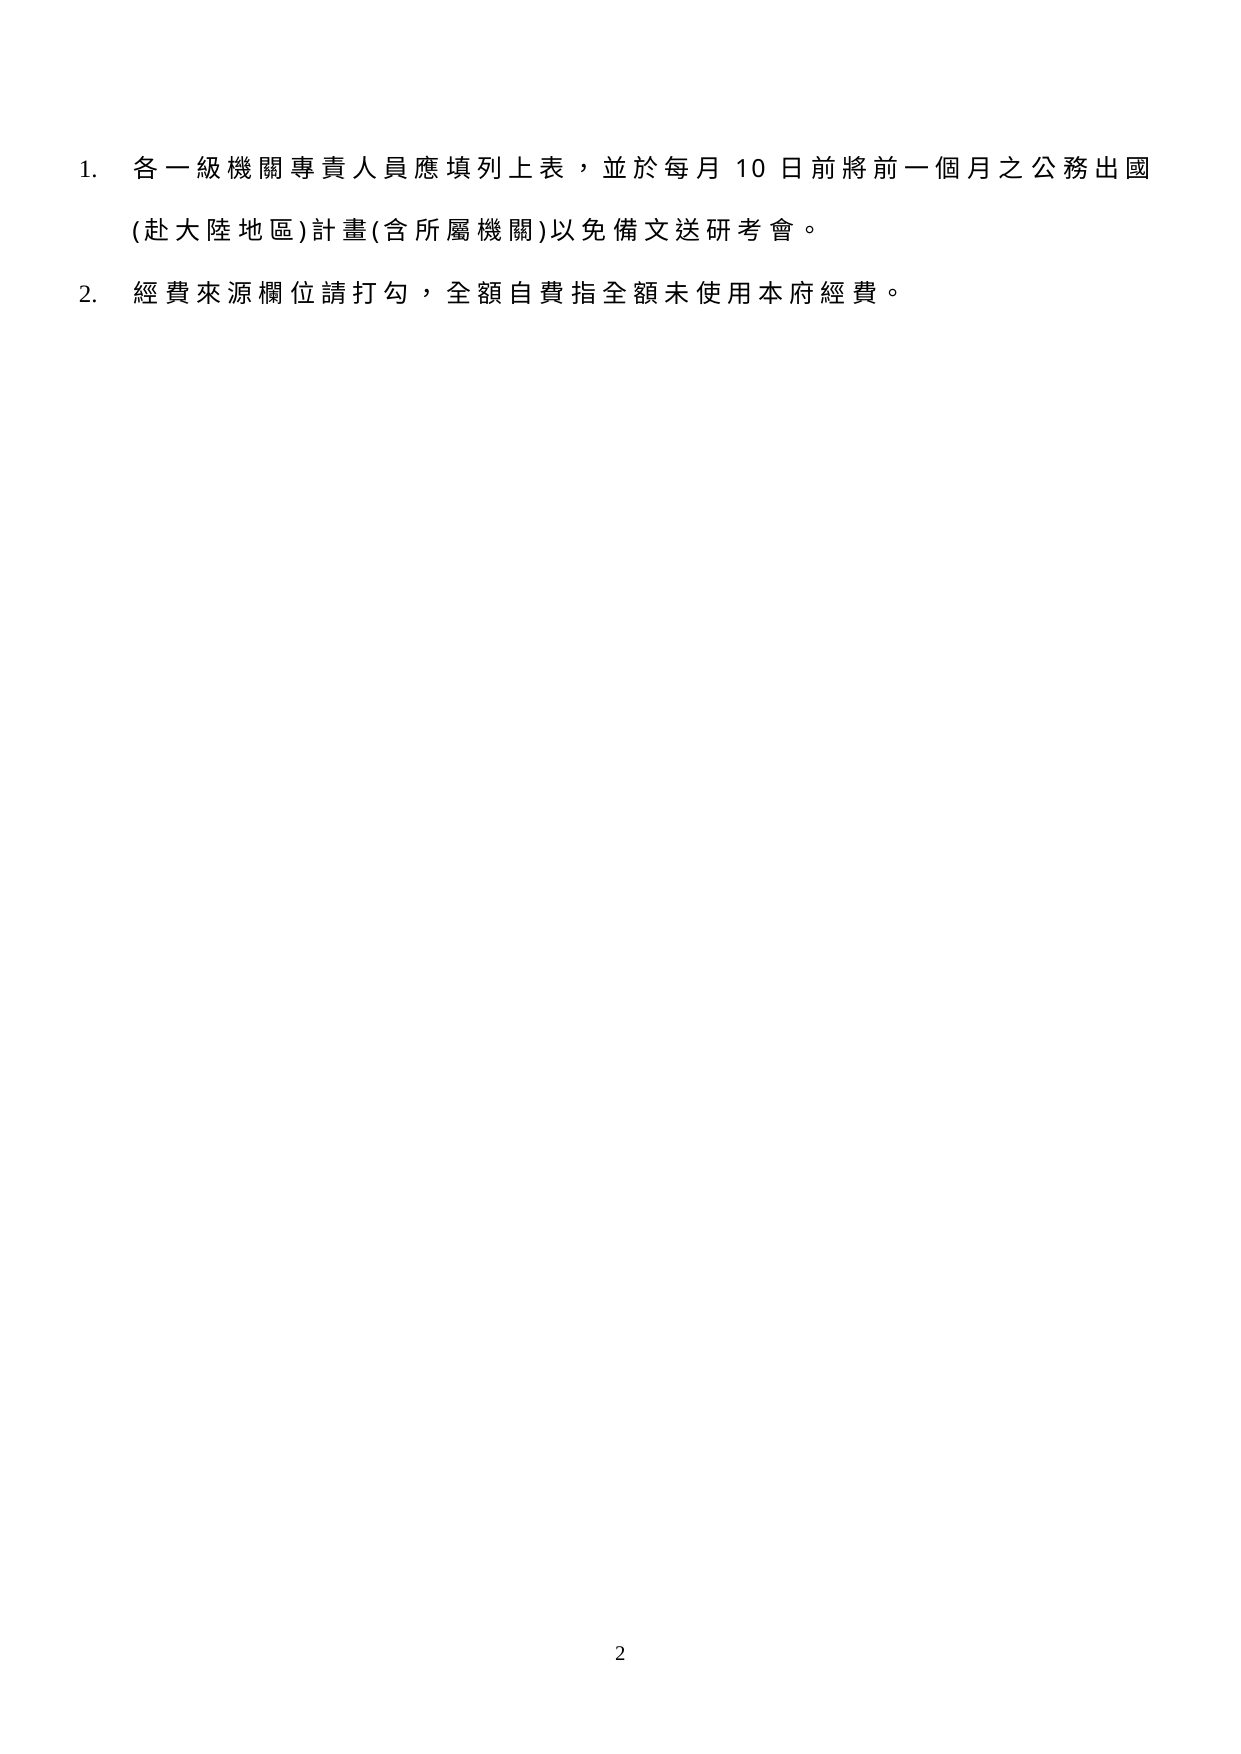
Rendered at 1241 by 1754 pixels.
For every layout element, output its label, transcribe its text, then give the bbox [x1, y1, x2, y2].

list 經費來源欄位請打勾，全額自費指全額未使用本府經費。 [78, 240, 1162, 302]
list 各一級機關專責人員應填列上表，並於每月10日前將前一個月之公務出國(赴大陸地區)計畫(含所屬機關)以免備文送研考會。 [78, 115, 1162, 240]
